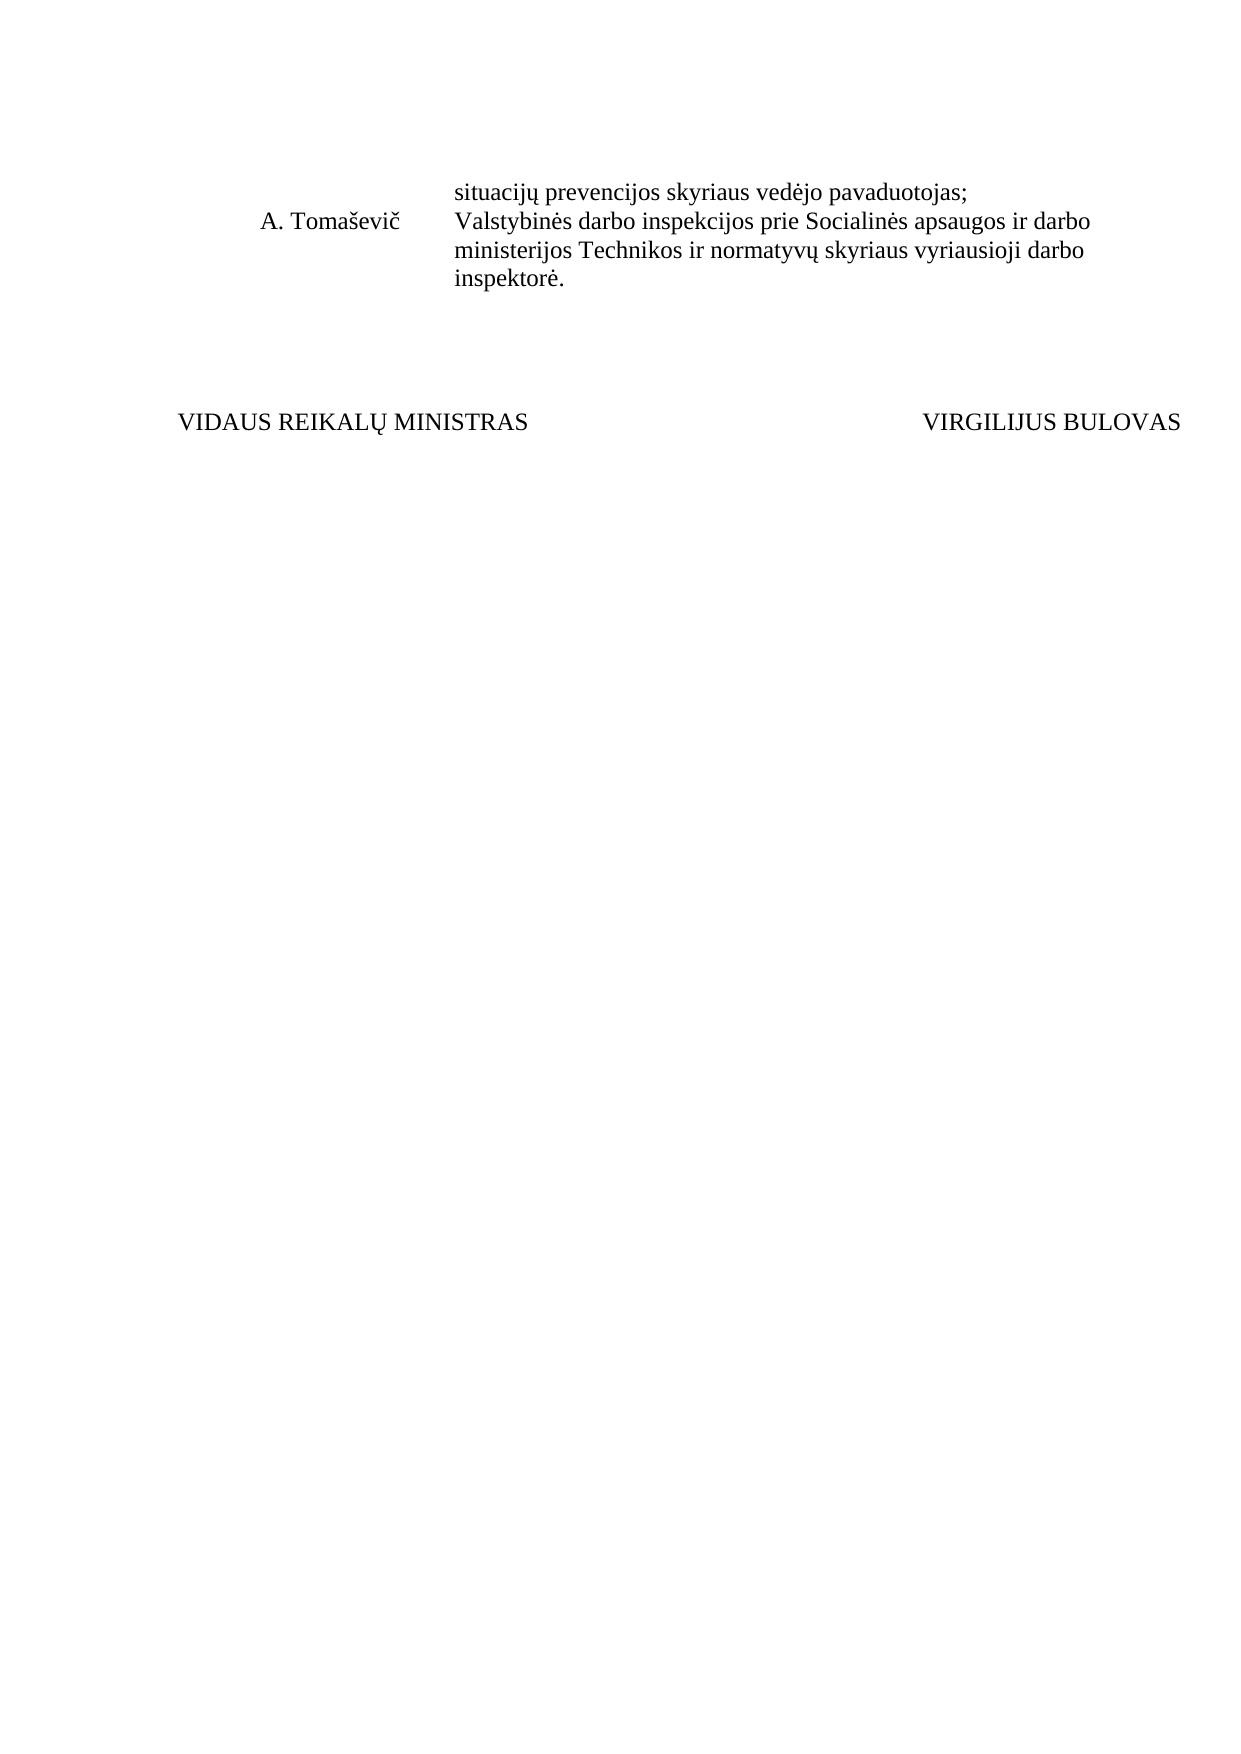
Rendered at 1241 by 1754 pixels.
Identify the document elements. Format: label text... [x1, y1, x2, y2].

table_cell situacijų prevencijos skyriaus vedėjo pavaduotojas; [443, 177, 1204, 206]
table_cell A. Tomaševič [177, 206, 443, 292]
table_cell Valstybinės darbo inspekcijos prie Socialinės apsaugos ir darbo ministerijos Technikos ir normatyvų skyriaus vyriausioji darbo inspektorė. [443, 206, 1204, 292]
text Vidaus reikalų ministras Virgilijus Bulovas [177, 407, 1181, 436]
table_cell [177, 177, 443, 206]
